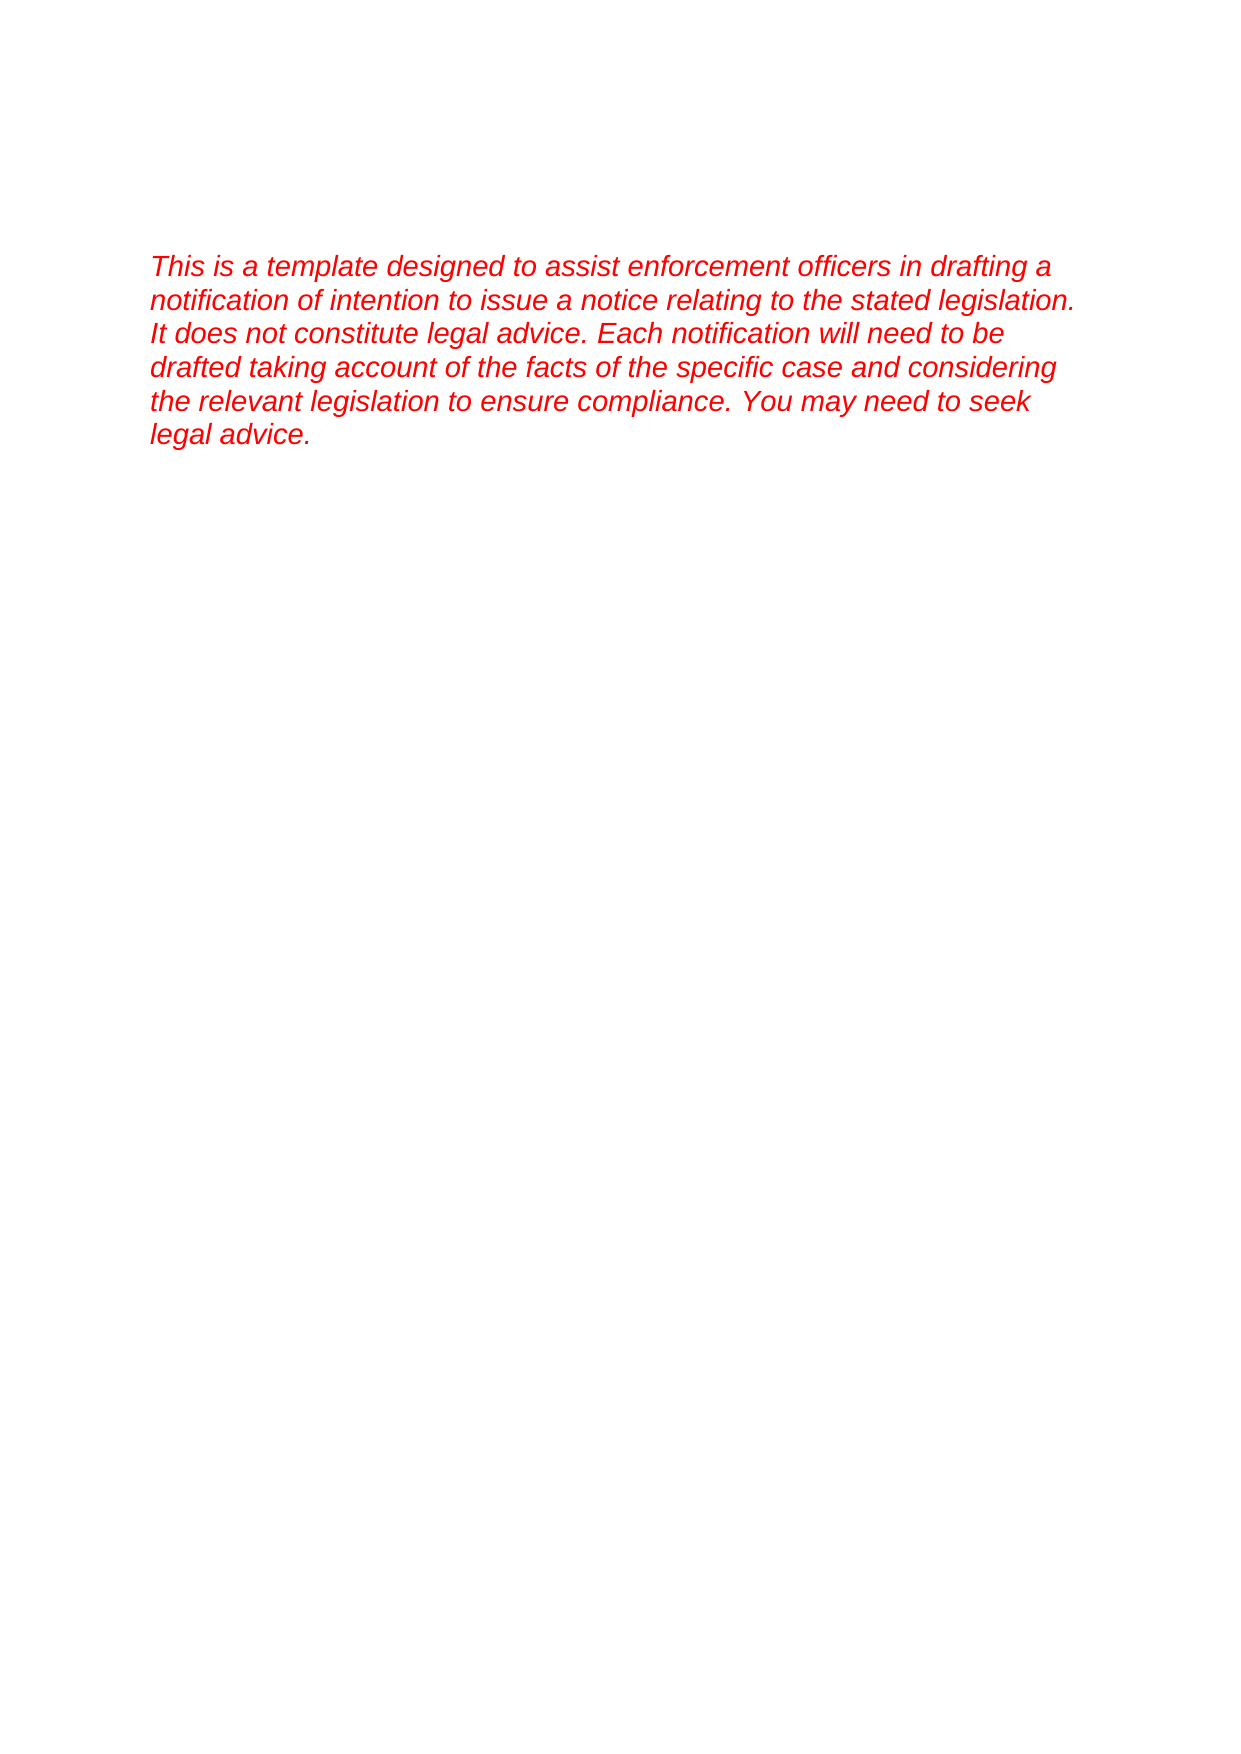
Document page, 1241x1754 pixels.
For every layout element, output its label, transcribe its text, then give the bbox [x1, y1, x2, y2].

text This is a template designed to assist enforcement officers in drafting a notification of intention to issue a notice relating to the stated legislation. It does not constitute legal advice. Each notification will need to be drafted taking account of the facts of the specific case and considering the relevant legislation to ensure compliance. You may need to seek legal advice. [150, 249, 1090, 451]
